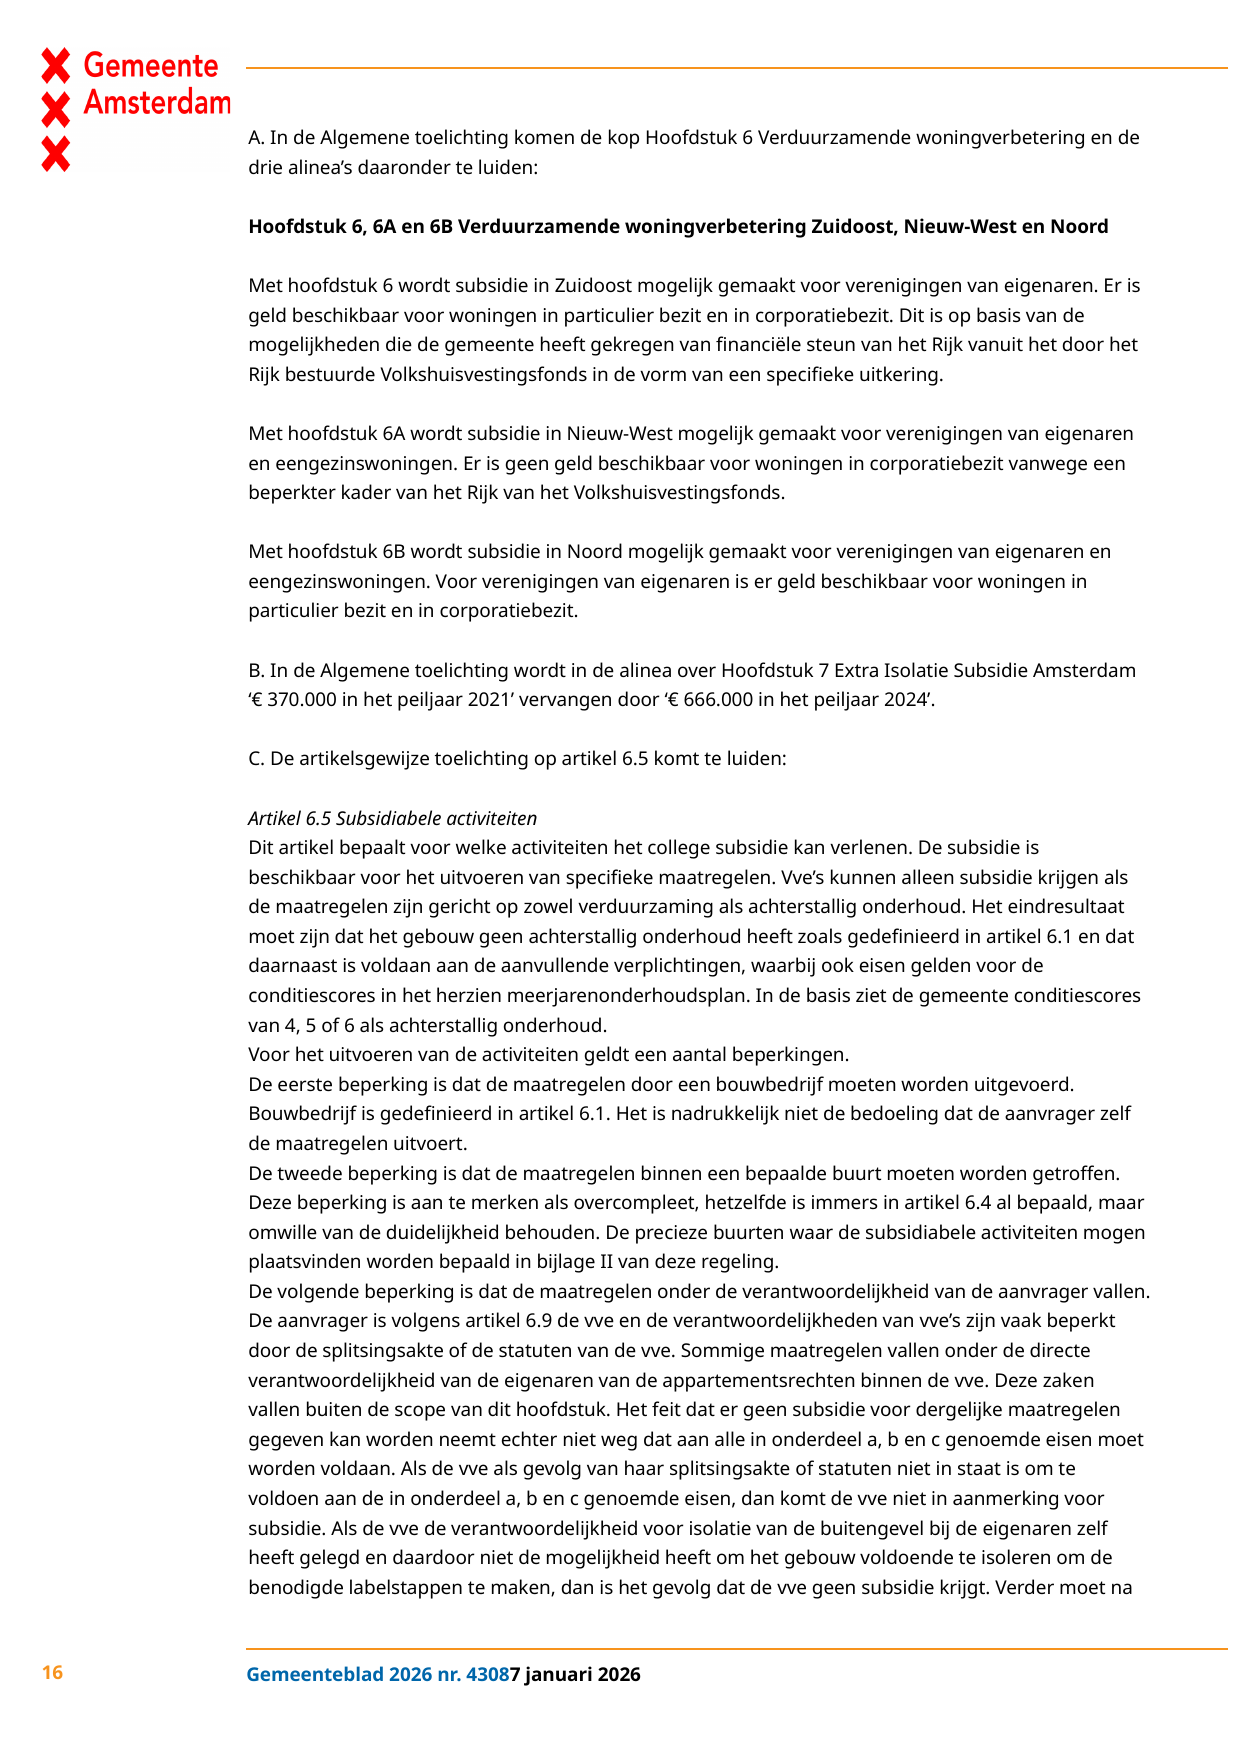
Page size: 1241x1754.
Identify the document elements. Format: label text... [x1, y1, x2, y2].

text De volgende beperking is dat de maatregelen onder de verantwoordelijkheid van de aanvrager vallen. De aanvrager is volgens artikel 6.9 de vve en de verantwoordelijkheden van vve’s zijn vaak beperkt door de splitsingsakte of de statuten van de vve. Sommige maatregelen vallen onder de directe verantwoordelijkheid van de eigenaren van de appartementsrechten binnen de vve. Deze zaken vallen buiten de scope van dit hoofdstuk. Het feit dat er geen subsidie voor dergelijke maatregelen gegeven kan worden neemt echter niet weg dat aan alle in onderdeel a, b en c genoemde eisen moet worden voldaan. Als de vve als gevolg van haar splitsingsakte of statuten niet in staat is om te voldoen aan de in onderdeel a, b en c genoemde eisen, dan komt de vve niet in aanmerking voor subsidie. Als de vve de verantwoordelijkheid voor isolatie van de buitengevel bij de eigenaren zelf heeft gelegd en daardoor niet de mogelijkheid heeft om het gebouw voldoende te isoleren om de benodigde labelstappen te maken, dan is het gevolg dat de vve geen subsidie krijgt. Verder moet na [248, 1278, 1152, 1600]
picture [41, 47, 231, 172]
text Met hoofdstuk 6B wordt subsidie in Noord mogelijk gemaakt voor verenigingen van eigenaren en eengezinswoningen. Voor verenigingen van eigenaren is er geld beschikbaar voor woningen in particulier bezit en in corporatiebezit. [248, 538, 1152, 623]
text A. In de Algemene toelichting komen de kop Hoofdstuk 6 Verduurzamende woningverbetering en de drie alinea’s daaronder te luiden: [248, 124, 1152, 180]
text Hoofdstuk 6, 6A en 6B Verduurzamende woningverbetering Zuidoost, Nieuw-West en Noord [248, 213, 1152, 239]
text De eerste beperking is dat de maatregelen door een bouwbedrijf moeten worden uitgevoerd. Bouwbedrijf is gedefinieerd in artikel 6.1. Het is nadrukkelijk niet de bedoeling dat de aanvrager zelf de maatregelen uitvoert. [248, 1071, 1152, 1156]
text De tweede beperking is dat de maatregelen binnen een bepaalde buurt moeten worden getroffen. Deze beperking is aan te merken als overcompleet, hetzelfde is immers in artikel 6.4 al bepaald, maar omwille van de duidelijkheid behouden. De precieze buurten waar de subsidiabele activiteiten mogen plaatsvinden worden bepaald in bijlage II van deze regeling. [248, 1160, 1152, 1274]
text C. De artikelsgewijze toelichting op artikel 6.5 komt te luiden: [248, 746, 1152, 771]
text Voor het uitvoeren van de activiteiten geldt een aantal beperkingen. [248, 1041, 1152, 1067]
text Met hoofdstuk 6 wordt subsidie in Zuidoost mogelijk gemaakt voor verenigingen van eigenaren. Er is geld beschikbaar voor woningen in particulier bezit en in corporatiebezit. Dit is op basis van de mogelijkheden die de gemeente heeft gekregen van financiële steun van het Rijk vanuit het door het Rijk bestuurde Volkshuisvestingsfonds in de vorm van een specifieke uitkering. [248, 272, 1152, 387]
text Artikel 6.5 Subsidiabele activiteiten [248, 805, 1152, 831]
text Met hoofdstuk 6A wordt subsidie in Nieuw-West mogelijk gemaakt voor verenigingen van eigenaren en eengezinswoningen. Er is geen geld beschikbaar voor woningen in corporatiebezit vanwege een beperkter kader van het Rijk van het Volkshuisvestingsfonds. [248, 420, 1152, 505]
text Dit artikel bepaalt voor welke activiteiten het college subsidie kan verlenen. De subsidie is beschikbaar voor het uitvoeren van specifieke maatregelen. Vve’s kunnen alleen subsidie krijgen als de maatregelen zijn gericht op zowel verduurzaming als achterstallig onderhoud. Het eindresultaat moet zijn dat het gebouw geen achterstallig onderhoud heeft zoals gedefinieerd in artikel 6.1 en dat daarnaast is voldaan aan de aanvullende verplichtingen, waarbij ook eisen gelden voor de conditiescores in het herzien meerjarenonderhoudsplan. In de basis ziet de gemeente conditiescores van 4, 5 of 6 als achterstallig onderhoud. [248, 834, 1152, 1038]
text B. In de Algemene toelichting wordt in de alinea over Hoofdstuk 7 Extra Isolatie Subsidie Amsterdam ‘€ 370.000 in het peiljaar 2021’ vervangen door ‘€ 666.000 in het peiljaar 2024’. [248, 657, 1152, 712]
